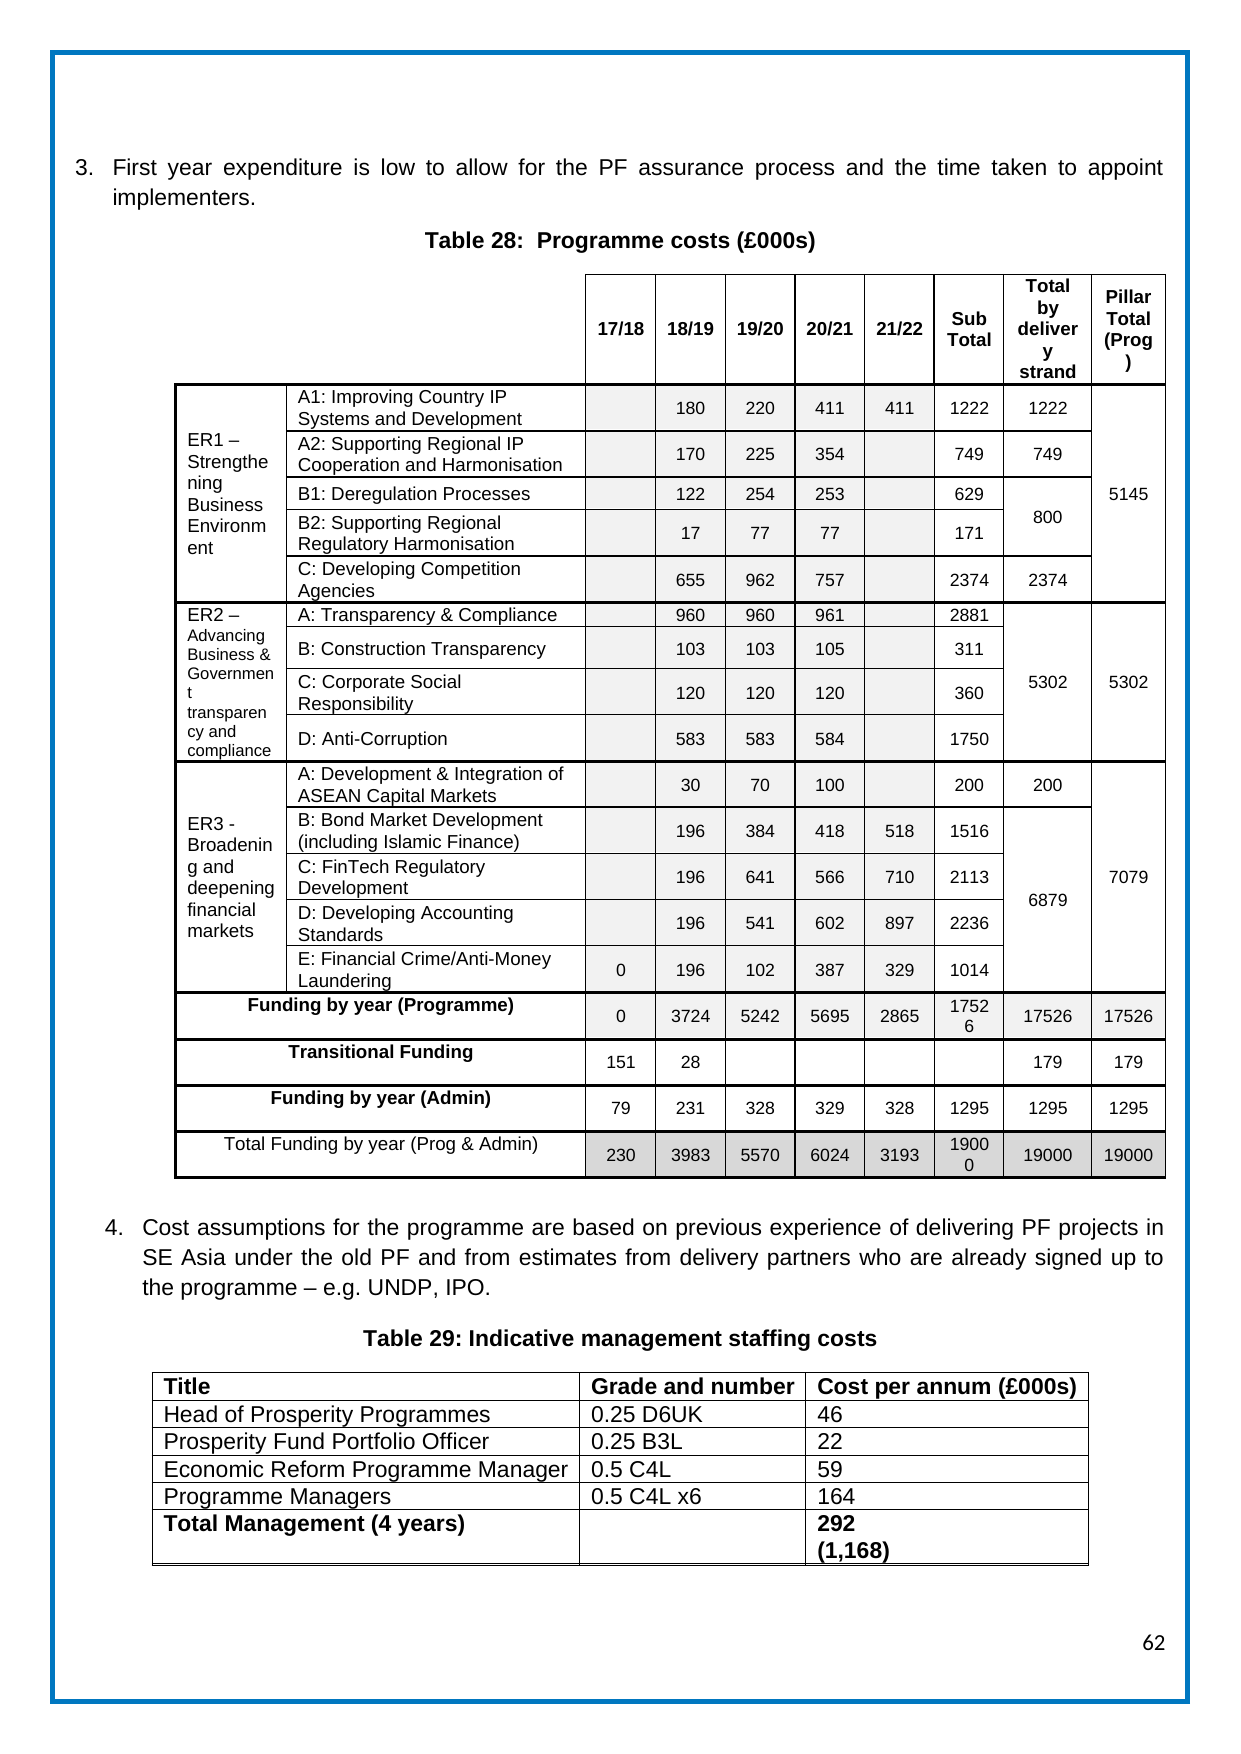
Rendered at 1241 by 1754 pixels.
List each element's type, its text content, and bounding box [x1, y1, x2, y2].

table_cell 0.25 D6UK [580, 1401, 805, 1427]
table_cell Funding by year (Admin) [177, 1087, 585, 1130]
table_cell 28 [656, 1041, 725, 1084]
text Table 29: Indicative management staffing costs [75, 1325, 1165, 1351]
table_cell 387 [796, 946, 864, 991]
table_cell 2236 [935, 900, 1003, 945]
table_header 21/22 [865, 275, 933, 383]
table_cell 7079 [1092, 763, 1165, 991]
table_cell 179 [1092, 1041, 1165, 1084]
table_cell 0.25 B3L [580, 1428, 805, 1454]
table_cell 17526 [935, 994, 1003, 1037]
table_cell 962 [726, 557, 794, 601]
table_cell 3193 [865, 1133, 934, 1176]
table_cell [865, 510, 934, 555]
table_cell 196 [656, 808, 725, 852]
table_cell [580, 1510, 805, 1563]
table_cell [865, 604, 934, 626]
table_cell D: Anti-Corruption [287, 715, 585, 760]
table_cell [586, 854, 655, 899]
table_cell 100 [796, 763, 864, 806]
table_cell 5695 [796, 994, 864, 1037]
table_cell 1014 [935, 946, 1003, 991]
table_cell 77 [726, 510, 794, 555]
table_cell B1: Deregulation Processes [287, 478, 585, 508]
table_cell 710 [865, 854, 934, 899]
table_cell 518 [865, 808, 934, 852]
table_cell 5145 [1092, 386, 1165, 601]
table_cell Total Funding by year (Prog & Admin) [177, 1133, 585, 1176]
table_cell 179 [1004, 1041, 1091, 1084]
table_cell 5302 [1092, 604, 1165, 760]
table_cell ER3 - Broadening and deepening financial markets [177, 763, 286, 991]
table_header Grade and number [580, 1373, 805, 1400]
table_cell 749 [1004, 432, 1091, 476]
table_cell 1295 [1092, 1087, 1165, 1130]
table_cell B: Construction Transparency [287, 627, 585, 668]
table_cell 960 [656, 604, 725, 626]
table_cell 2113 [935, 854, 1003, 899]
table_cell 46 [806, 1401, 1088, 1427]
table_cell 354 [796, 432, 864, 476]
table_header [176, 274, 585, 383]
table_cell 1222 [1004, 386, 1091, 429]
table_cell [865, 432, 934, 476]
table_cell 105 [796, 627, 864, 668]
table_cell 0 [586, 946, 655, 991]
table_cell 70 [726, 763, 794, 806]
table_cell 641 [726, 854, 794, 899]
table_cell 17526 [1004, 994, 1091, 1037]
table_cell 231 [656, 1087, 725, 1130]
table_cell 200 [1004, 763, 1091, 806]
table_cell 22 [806, 1428, 1088, 1454]
table_header Total by delivery strand [1004, 275, 1091, 383]
table_cell B: Bond Market Development (including Islamic Finance) [287, 808, 585, 852]
table_cell ER1 – Strengthening Business Environment [177, 386, 286, 601]
table_cell 171 [935, 510, 1003, 555]
table_header 20/21 [796, 275, 864, 383]
table_cell 196 [656, 854, 725, 899]
table_cell 602 [796, 900, 864, 945]
table_cell 2881 [935, 604, 1003, 626]
table_cell 1750 [935, 715, 1003, 760]
table_cell [726, 1041, 794, 1084]
table_cell 629 [935, 478, 1003, 508]
table_header Title [153, 1373, 579, 1400]
table_cell 3724 [656, 994, 725, 1037]
table_cell 360 [935, 669, 1003, 714]
table_cell [586, 604, 655, 626]
table_cell 122 [656, 478, 725, 508]
table_cell 328 [865, 1087, 934, 1130]
table_header 19/20 [726, 275, 794, 383]
table_header Pillar Total (Prog) [1092, 275, 1165, 383]
table_cell Transitional Funding [177, 1041, 585, 1084]
table_cell [586, 510, 655, 555]
table_cell 6879 [1004, 808, 1091, 991]
table_cell 749 [935, 432, 1003, 476]
table_cell [865, 763, 934, 806]
table_cell 120 [796, 669, 864, 714]
table_cell 17 [656, 510, 725, 555]
table_header 17/18 [586, 275, 655, 383]
text Table 28: Programme costs (£000s) [75, 227, 1165, 253]
table_cell A: Development & Integration of ASEAN Capital Markets [287, 763, 585, 806]
table_cell [796, 1041, 864, 1084]
table_cell 59 [806, 1456, 1088, 1482]
table_cell 411 [865, 386, 934, 429]
table_cell Programme Managers [153, 1483, 579, 1509]
table_cell 329 [865, 946, 934, 991]
table_cell [586, 557, 655, 601]
table_cell 329 [796, 1087, 864, 1130]
table_cell 120 [656, 669, 725, 714]
table_cell 79 [586, 1087, 655, 1130]
table_cell 19000 [935, 1133, 1003, 1176]
table_cell 103 [656, 627, 725, 668]
table_cell [586, 763, 655, 806]
table_cell 253 [796, 478, 864, 508]
table_cell D: Developing Accounting Standards [287, 900, 585, 945]
table_cell B2: Supporting Regional Regulatory Harmonisation [287, 510, 585, 555]
table_cell 1516 [935, 808, 1003, 852]
table_cell 19000 [1004, 1133, 1091, 1176]
table_cell 196 [656, 900, 725, 945]
table_cell E: Financial Crime/Anti-Money Laundering [287, 946, 585, 991]
table_cell [586, 386, 655, 429]
table_cell 411 [796, 386, 864, 429]
table_cell [586, 808, 655, 852]
table_cell 17526 [1092, 994, 1165, 1037]
table_cell 328 [726, 1087, 794, 1130]
table_cell 30 [656, 763, 725, 806]
table_cell 254 [726, 478, 794, 508]
table_cell 5570 [726, 1133, 794, 1176]
table_cell [865, 669, 934, 714]
table_cell C: FinTech Regulatory Development [287, 854, 585, 899]
table_cell 180 [656, 386, 725, 429]
table_cell 220 [726, 386, 794, 429]
table_cell [865, 627, 934, 668]
table_cell [586, 900, 655, 945]
table_cell 418 [796, 808, 864, 852]
table_cell 0.5 C4L x6 [580, 1483, 805, 1509]
table_cell 230 [586, 1133, 655, 1176]
table_cell [865, 557, 934, 601]
table_cell A: Transparency & Compliance [287, 604, 585, 626]
table_cell [865, 478, 934, 508]
table_cell C: Developing Competition Agencies [287, 557, 585, 601]
table_cell [586, 478, 655, 508]
table_cell 77 [796, 510, 864, 555]
table_cell 292 (1,168) [806, 1510, 1088, 1563]
table_cell A1: Improving Country IP Systems and Development [287, 386, 585, 429]
table_cell Economic Reform Programme Manager [153, 1456, 579, 1482]
list Cost assumptions for the programme are based on previous experience of delivering PF projects in SE Asia under the old PF and from estimates from delivery partners who are already signed up to the programme – e.g. UNDP, IPO. [104, 1214, 1165, 1300]
table_cell 897 [865, 900, 934, 945]
table_cell [586, 715, 655, 760]
table_cell [586, 669, 655, 714]
table_header Cost per annum (£000s) [806, 1373, 1088, 1400]
table_cell 311 [935, 627, 1003, 668]
table_cell 225 [726, 432, 794, 476]
table_cell 2374 [935, 557, 1003, 601]
table_cell ER2 – Advancing Business & Government transparency and compliance [177, 604, 286, 760]
table_cell 584 [796, 715, 864, 760]
table_cell Total Management (4 years) [153, 1510, 579, 1563]
table_cell 583 [656, 715, 725, 760]
table_cell 6024 [796, 1133, 864, 1176]
table_cell 151 [586, 1041, 655, 1084]
table_cell 200 [935, 763, 1003, 806]
table_cell [586, 627, 655, 668]
table_cell [865, 1041, 934, 1084]
table_cell 2865 [865, 994, 934, 1037]
table_cell 19000 [1092, 1133, 1165, 1176]
table_cell 960 [726, 604, 794, 626]
table_cell 655 [656, 557, 725, 601]
table_cell A2: Supporting Regional IP Cooperation and Harmonisation [287, 432, 585, 476]
table_cell 5242 [726, 994, 794, 1037]
table_cell 103 [726, 627, 794, 668]
table_cell 170 [656, 432, 725, 476]
table_cell 541 [726, 900, 794, 945]
table_cell 384 [726, 808, 794, 852]
table_cell 164 [806, 1483, 1088, 1509]
table_cell 120 [726, 669, 794, 714]
table_cell 102 [726, 946, 794, 991]
table_header Sub Total [935, 275, 1003, 383]
table_cell 0.5 C4L [580, 1456, 805, 1482]
table_cell [935, 1041, 1003, 1084]
table_cell [865, 715, 934, 760]
table_cell 1295 [935, 1087, 1003, 1130]
table_cell 1295 [1004, 1087, 1091, 1130]
table_cell 196 [656, 946, 725, 991]
table_cell 3983 [656, 1133, 725, 1176]
table_cell 757 [796, 557, 864, 601]
table_cell 961 [796, 604, 864, 626]
table_cell 566 [796, 854, 864, 899]
table_cell C: Corporate Social Responsibility [287, 669, 585, 714]
table_cell 800 [1004, 478, 1091, 555]
table_cell 0 [586, 994, 655, 1037]
table_header 18/19 [656, 275, 725, 383]
table_cell 583 [726, 715, 794, 760]
table_cell Prosperity Fund Portfolio Officer [153, 1428, 579, 1454]
table_cell Funding by year (Programme) [177, 994, 585, 1037]
table_cell 5302 [1004, 604, 1091, 760]
table_cell [586, 432, 655, 476]
table_cell 2374 [1004, 557, 1091, 601]
list First year expenditure is low to allow for the PF assurance process and the time taken to appoint implementers. [75, 154, 1165, 210]
table_cell 1222 [935, 386, 1003, 429]
table_cell Head of Prosperity Programmes [153, 1401, 579, 1427]
